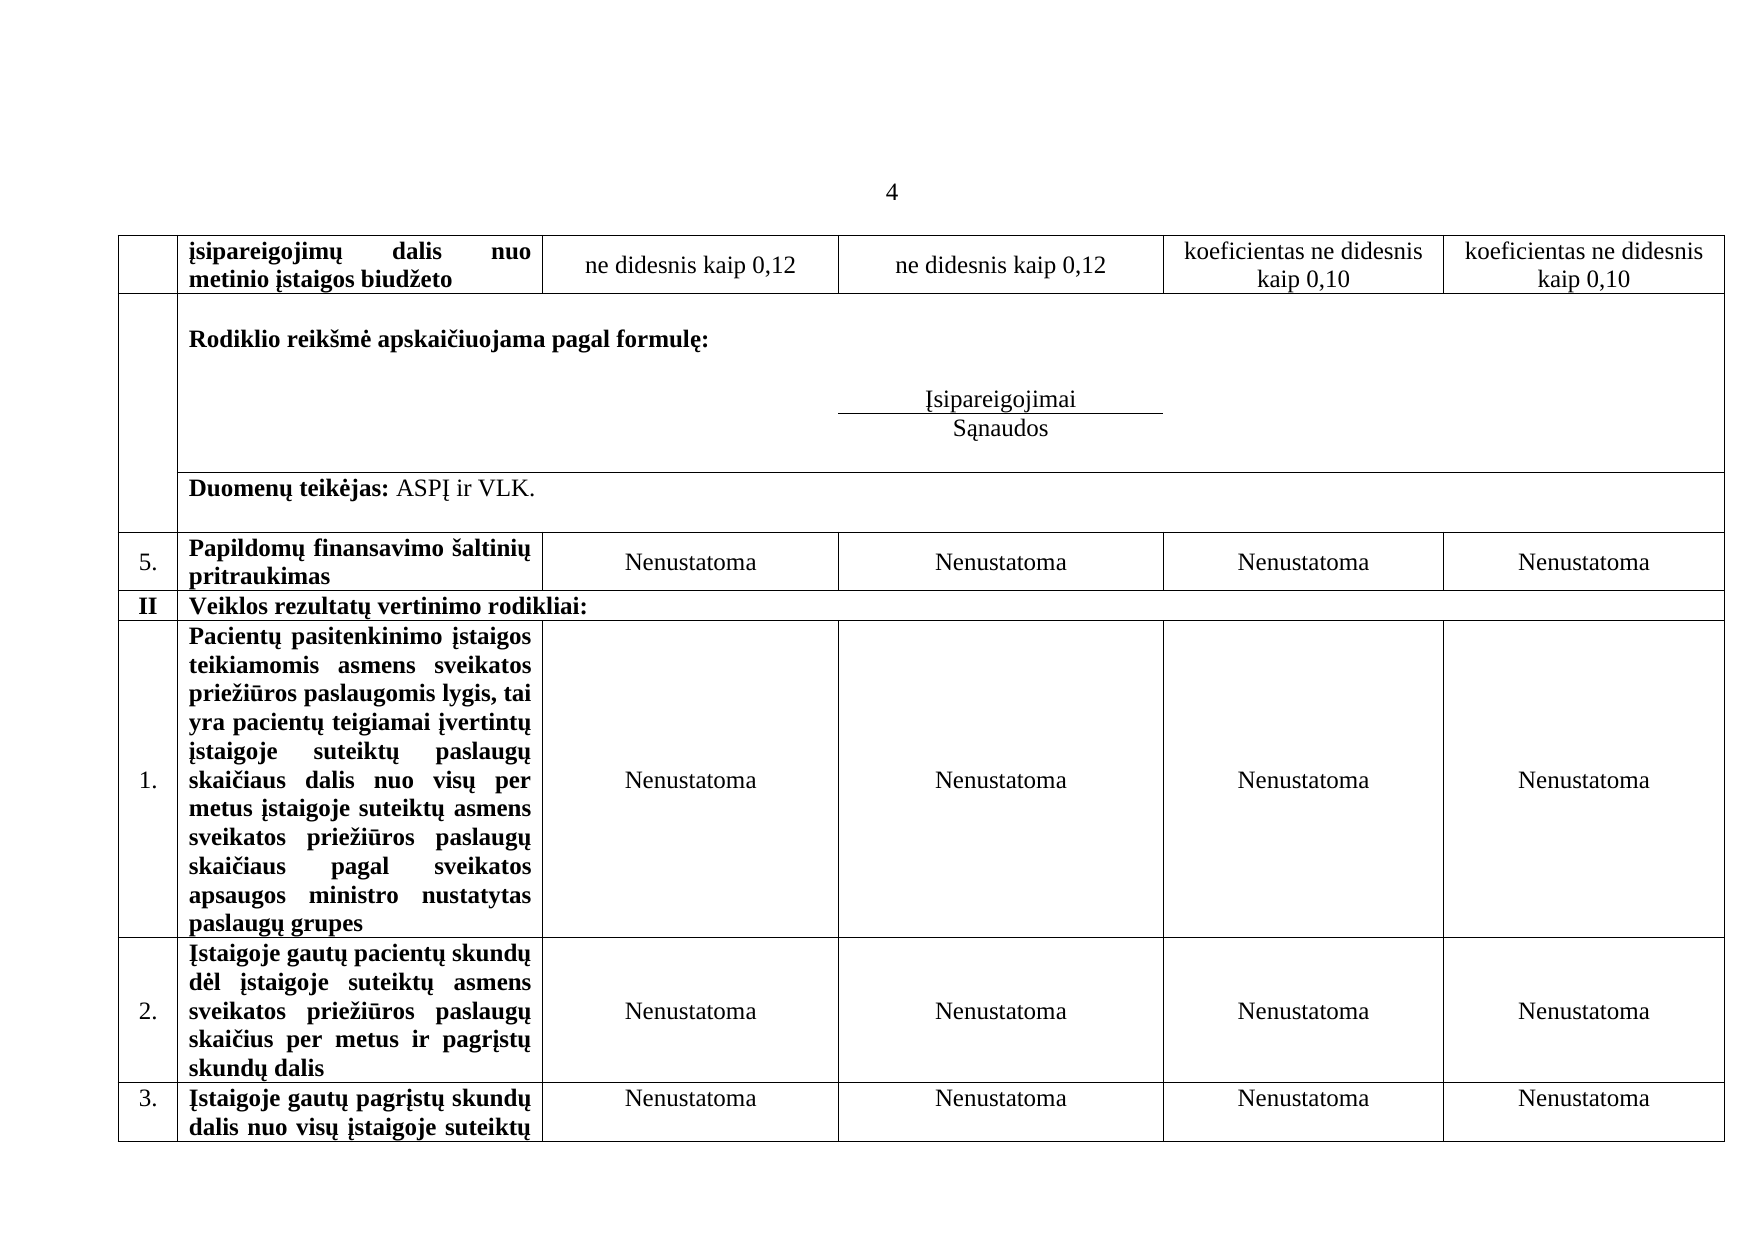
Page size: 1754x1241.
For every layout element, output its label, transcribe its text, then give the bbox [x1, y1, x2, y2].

table_cell Nenustatoma [1164, 621, 1443, 937]
table_cell koeficientas ne didesnis kaip 0,10 [1164, 236, 1443, 293]
table_cell Nenustatoma [839, 533, 1163, 590]
table_cell [1444, 323, 1724, 353]
table_cell ne didesnis kaip 0,12 [543, 236, 838, 293]
table_cell [1444, 442, 1724, 472]
table_cell [543, 442, 838, 472]
table_cell įsipareigojimų dalis nuo metinio įstaigos biudžeto [178, 236, 542, 293]
table_cell 3. [119, 1083, 177, 1141]
table_cell Sąnaudos [838, 414, 1163, 442]
table_cell [1444, 473, 1724, 502]
table_cell [838, 502, 1163, 532]
table_cell Veiklos rezultatų vertinimo rodikliai: [178, 591, 1724, 620]
table_cell Nenustatoma [1164, 938, 1443, 1082]
table_cell Nenustatoma [1444, 1083, 1724, 1141]
table_cell [543, 383, 838, 412]
table_cell [1163, 323, 1443, 353]
table_cell [119, 294, 177, 532]
table_cell [1444, 413, 1724, 442]
table_cell [178, 502, 543, 532]
table_cell Nenustatoma [839, 938, 1163, 1082]
table_cell 5. [119, 533, 177, 590]
table_cell Įsipareigojimai [838, 383, 1163, 412]
table_cell [838, 353, 1163, 383]
table_cell [1163, 473, 1443, 502]
table_cell [838, 473, 1163, 502]
table_cell 1. [119, 621, 177, 937]
table_cell Nenustatoma [1444, 533, 1724, 590]
table_cell [543, 353, 838, 383]
table_cell Nenustatoma [543, 621, 838, 937]
table_cell Nenustatoma [1164, 533, 1443, 590]
table_cell Nenustatoma [543, 1083, 838, 1141]
table_cell II [119, 591, 177, 620]
table_cell Rodiklio reikšmė apskaičiuojama pagal formulę: [178, 323, 838, 353]
table_cell koeficientas ne didesnis kaip 0,10 [1444, 236, 1724, 293]
table_cell [1444, 502, 1724, 532]
table_cell [178, 383, 543, 412]
table_cell Duomenų teikėjas: ASPĮ ir VLK. [178, 473, 838, 502]
table_cell [1444, 383, 1724, 412]
table_cell [543, 502, 838, 532]
table_cell [119, 236, 177, 293]
table_cell Įstaigoje gautų pacientų skundų dėl įstaigoje suteiktų asmens sveikatos priežiūros paslaugų skaičius per metus ir pagrįstų skundų dalis [178, 938, 542, 1082]
table_cell [838, 323, 1163, 353]
table_cell [1163, 413, 1443, 442]
table_cell ne didesnis kaip 0,12 [839, 236, 1163, 293]
table_cell [178, 294, 838, 323]
table_cell Įstaigoje gautų pagrįstų skundų dalis nuo visų įstaigoje suteiktų [178, 1083, 542, 1141]
table_cell [1163, 502, 1443, 532]
table_cell Nenustatoma [543, 938, 838, 1082]
table_cell [1163, 353, 1443, 383]
table_cell Papildomų finansavimo šaltinių pritraukimas [178, 533, 542, 590]
table_cell [1163, 294, 1443, 323]
table_cell [1444, 353, 1724, 383]
table_cell [838, 294, 1163, 323]
table_cell [838, 442, 1163, 472]
table_cell Nenustatoma [543, 533, 838, 590]
table_cell Nenustatoma [1164, 1083, 1443, 1141]
table_cell Pacientų pasitenkinimo įstaigos teikiamomis asmens sveikatos priežiūros paslaugomis lygis, tai yra pacientų teigiamai įvertintų įstaigoje suteiktų paslaugų skaičiaus dalis nuo visų per metus įstaigoje suteiktų asmens sveikatos priežiūros paslaugų skaičiaus pagal sveikatos apsaugos ministro nustatytas paslaugų grupes [178, 621, 542, 937]
table_cell [178, 442, 543, 472]
table_cell [178, 353, 543, 383]
table_cell 2. [119, 938, 177, 1082]
table_cell [543, 413, 838, 442]
table_cell Nenustatoma [1444, 938, 1724, 1082]
table_cell [1444, 294, 1724, 323]
table_cell [1163, 383, 1443, 412]
table_cell Nenustatoma [1444, 621, 1724, 937]
table_cell Nenustatoma [839, 1083, 1163, 1141]
table_cell [178, 413, 543, 442]
table_cell Nenustatoma [839, 621, 1163, 937]
table_cell [1163, 442, 1443, 472]
